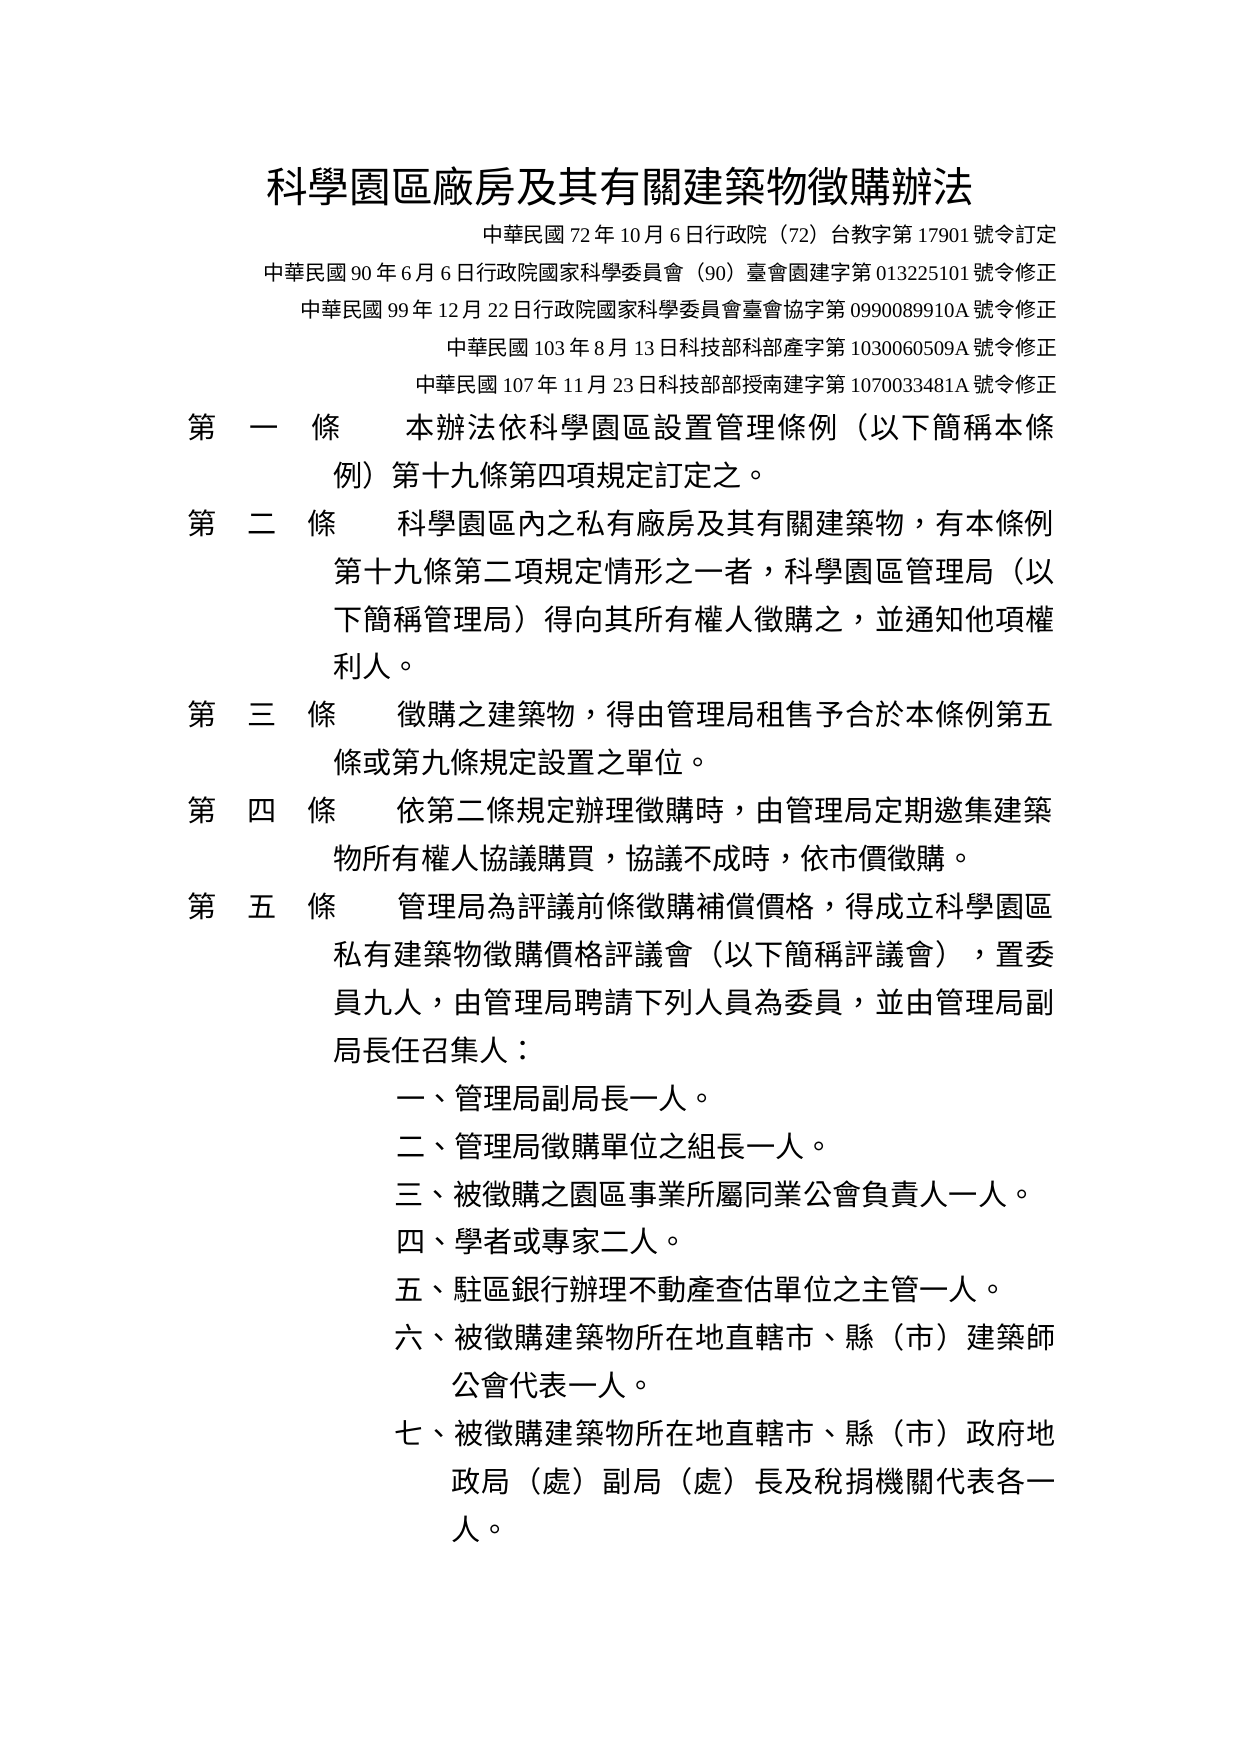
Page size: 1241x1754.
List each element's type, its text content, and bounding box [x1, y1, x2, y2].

text 三、被徵購之園區事業所屬同業公會負責人一人。 [394, 1167, 1056, 1214]
text 七、被徵購建築物所在地直轄市、縣（市）政府地政局（處）副局（處）長及稅捐機關代表各一人。 [394, 1406, 1056, 1550]
text 一、管理局副局長一人。 [337, 1071, 1056, 1119]
text 中華民國72年10月6日行政院（72）台教字第17901號令訂定 [188, 212, 1057, 250]
text 中華民國90年6月6日行政院國家科學委員會（90）臺會園建字第013225101號令修正 [188, 250, 1057, 287]
text 中華民國107年11月23日科技部部授南建字第1070033481A號令修正 [188, 362, 1057, 400]
text 第 四 條 依第二條規定辦理徵購時，由管理局定期邀集建築物所有權人協議購買，協議不成時，依市價徵購。 [187, 783, 1056, 879]
text 中華民國99年12月22日行政院國家科學委員會臺會協字第0990089910A號令修正 [188, 287, 1057, 325]
text 五、駐區銀行辦理不動產查估單位之主管一人。 [394, 1262, 1056, 1310]
text 第 二 條 科學園區內之私有廠房及其有關建築物，有本條例第十九條第二項規定情形之一者，科學園區管理局（以下簡稱管理局）得向其所有權人徵購之，並通知他項權利人。 [187, 496, 1056, 687]
text 科學園區廠房及其有關建築物徵購辦法 [187, 164, 1053, 212]
text 六、被徵購建築物所在地直轄市、縣（市）建築師公會代表一人。 [394, 1310, 1056, 1406]
text 第 三 條 徵購之建築物，得由管理局租售予合於本條例第五條或第九條規定設置之單位。 [187, 687, 1056, 783]
text 四、學者或專家二人。 [337, 1214, 1056, 1262]
text 二、管理局徵購單位之組長一人。 [337, 1119, 1056, 1167]
text 第 一 條 本辦法依科學園區設置管理條例（以下簡稱本條例）第十九條第四項規定訂定之。 [187, 400, 1056, 496]
text 中華民國103年8月13日科技部科部產字第1030060509A號令修正 [188, 325, 1057, 362]
text 第 五 條 管理局為評議前條徵購補償價格，得成立科學園區私有建築物徵購價格評議會（以下簡稱評議會），置委員九人，由管理局聘請下列人員為委員，並由管理局副局長任召集人： [187, 879, 1056, 1071]
